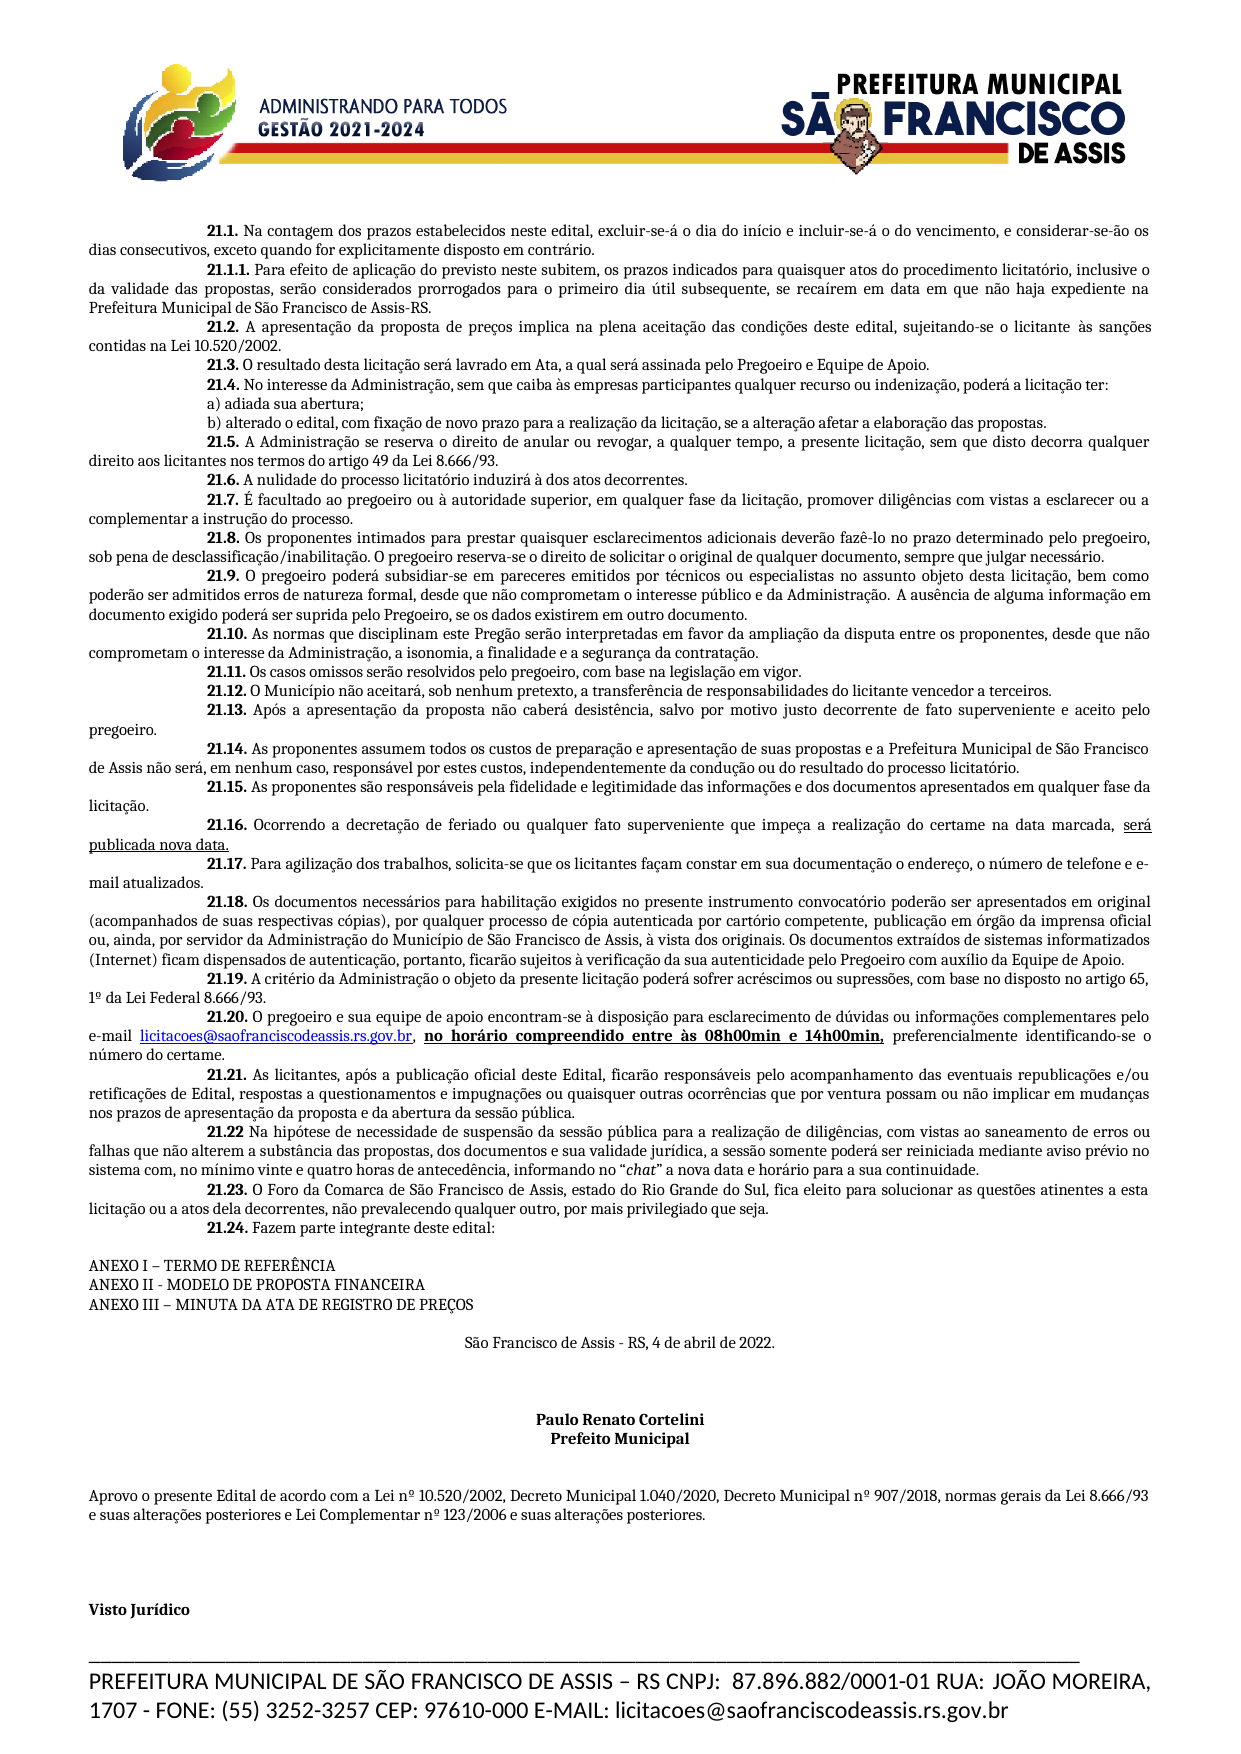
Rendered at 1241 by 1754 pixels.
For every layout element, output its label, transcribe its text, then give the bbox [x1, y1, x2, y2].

text Visto Jurídico [89, 1601, 1152, 1620]
text 21.18. Os documentos necessários para habilitação exigidos no presente instrumento convocatório poderão ser apresentados em original (acompanhados de suas respectivas cópias), por qualquer processo de cópia autenticada por cartório competente, publicação em órgão da imprensa oficial ou, ainda, por servidor da Administração do Município de São Francisco de Assis, à vista dos originais. Os documentos extraídos de sistemas informatizados (Internet) ficam dispensados de autenticação, portanto, ficarão sujeitos à verificação da sua autenticidade pelo Pregoeiro com auxílio da Equipe de Apoio. [89, 892, 1152, 969]
text 21.14. As proponentes assumem todos os custos de preparação e apresentação de suas propostas e a Prefeitura Municipal de São Francisco de Assis não será, em nenhum caso, responsável por estes custos, independentemente da condução ou do resultado do processo licitatório. [89, 739, 1152, 777]
text 21.16. Ocorrendo a decretação de feriado ou qualquer fato superveniente que impeça a realização do certame na data marcada, será publicada nova data. [89, 816, 1152, 854]
text 21.7. É facultado ao pregoeiro ou à autoridade superior, em qualquer fase da licitação, promover diligências com vistas a esclarecer ou a complementar a instrução do processo. [89, 490, 1152, 528]
text 21.1.1. Para efeito de aplicação do previsto neste subitem, os prazos indicados para quaisquer atos do procedimento licitatório, inclusive o da validade das propostas, serão considerados prorrogados para o primeiro dia útil subsequente, se recaírem em data em que não haja expediente na Prefeitura Municipal de São Francisco de Assis-RS. [89, 260, 1152, 317]
text 21.9. O pregoeiro poderá subsidiar-se em pareceres emitidos por técnicos ou especialistas no assunto objeto desta licitação, bem como poderão ser admitidos erros de natureza formal, desde que não comprometam o interesse público e da Administração. A ausência de alguma informação em documento exigido poderá ser suprida pelo Pregoeiro, se os dados existirem em outro documento. [89, 567, 1152, 624]
text ANEXO III – MINUTA DA ATA DE REGISTRO DE PREÇOS [89, 1295, 1152, 1314]
text 21.4. No interesse da Administração, sem que caiba às empresas participantes qualquer recurso ou indenização, poderá a licitação ter: [89, 375, 1152, 394]
text 21.2. A apresentação da proposta de preços implica na plena aceitação das condições deste edital, sujeitando-se o licitante às sanções contidas na Lei 10.520/2002. [89, 317, 1152, 356]
text 21.17. Para agilização dos trabalhos, solicita-se que os licitantes façam constar em sua documentação o endereço, o número de telefone e e-mail atualizados. [89, 854, 1152, 892]
text 21.21. As licitantes, após a publicação oficial deste Edital, ficarão responsáveis pelo acompanhamento das eventuais republicações e/ou retificações de Edital, respostas a questionamentos e impugnações ou quaisquer outras ocorrências que por ventura possam ou não implicar em mudanças nos prazos de apresentação da proposta e da abertura da sessão pública. [89, 1065, 1152, 1122]
text 21.13. Após a apresentação da proposta não caberá desistência, salvo por motivo justo decorrente de fato superveniente e aceito pelo pregoeiro. [89, 701, 1152, 739]
text 21.20. O pregoeiro e sua equipe de apoio encontram-se à disposição para esclarecimento de dúvidas ou informações complementares pelo e-mail licitacoes@saofranciscodeassis.rs.gov.br, no horário compreendido entre às 08h00min e 14h00min, preferencialmente identificando-se o número do certame. [89, 1007, 1152, 1065]
text Paulo Renato Cortelini [89, 1410, 1152, 1429]
text b) alterado o edital, com fixação de novo prazo para a realização da licitação, se a alteração afetar a elaboração das propostas. [89, 413, 1152, 432]
text 21.12. O Município não aceitará, sob nenhum pretexto, a transferência de responsabilidades do licitante vencedor a terceiros. [89, 682, 1152, 701]
text São Francisco de Assis - RS, 4 de abril de 2022. [89, 1333, 1152, 1352]
text 21.6. A nulidade do processo licitatório induzirá à dos atos decorrentes. [89, 471, 1152, 490]
text 21.23. O Foro da Comarca de São Francisco de Assis, estado do Rio Grande do Sul, fica eleito para solucionar as questões atinentes a esta licitação ou a atos dela decorrentes, não prevalecendo qualquer outro, por mais privilegiado que seja. [89, 1180, 1152, 1218]
text 21.19. A critério da Administração o objeto da presente licitação poderá sofrer acréscimos ou supressões, com base no disposto no artigo 65, 1º da Lei Federal 8.666/93. [89, 969, 1152, 1007]
text 21.22 Na hipótese de necessidade de suspensão da sessão pública para a realização de diligências, com vistas ao saneamento de erros ou falhas que não alterem a substância das propostas, dos documentos e sua validade jurídica, a sessão somente poderá ser reiniciada mediante aviso prévio no sistema com, no mínimo vinte e quatro horas de antecedência, informando no “chat” a nova data e horário para a sua continuidade. [89, 1122, 1152, 1180]
text 21.3. O resultado desta licitação será lavrado em Ata, a qual será assinada pelo Pregoeiro e Equipe de Apoio. [89, 356, 1152, 375]
text 21.11. Os casos omissos serão resolvidos pelo pregoeiro, com base na legislação em vigor. [89, 662, 1152, 682]
text 21.10. As normas que disciplinam este Pregão serão interpretadas em favor da ampliação da disputa entre os proponentes, desde que não comprometam o interesse da Administração, a isonomia, a finalidade e a segurança da contratação. [89, 624, 1152, 662]
text Aprovo o presente Edital de acordo com a Lei nº 10.520/2002, Decreto Municipal 1.040/2020, Decreto Municipal nº 907/2018, normas gerais da Lei 8.666/93 e suas alterações posteriores e Lei Complementar nº 123/2006 e suas alterações posteriores. [89, 1487, 1152, 1525]
text 21.8. Os proponentes intimados para prestar quaisquer esclarecimentos adicionais deverão fazê-lo no prazo determinado pelo pregoeiro, sob pena de desclassificação/inabilitação. O pregoeiro reserva-se o direito de solicitar o original de qualquer documento, sempre que julgar necessário. [89, 528, 1152, 567]
text ANEXO II - MODELO DE PROPOSTA FINANCEIRA [89, 1276, 1152, 1295]
text Prefeito Municipal [89, 1429, 1152, 1448]
text 21.15. As proponentes são responsáveis pela fidelidade e legitimidade das informações e dos documentos apresentados em qualquer fase da licitação. [89, 777, 1152, 816]
text 21.24. Fazem parte integrante deste edital: [89, 1218, 1152, 1237]
text a) adiada sua abertura; [89, 394, 1152, 413]
text 21.5. A Administração se reserva o direito de anular ou revogar, a qualquer tempo, a presente licitação, sem que disto decorra qualquer direito aos licitantes nos termos do artigo 49 da Lei 8.666/93. [89, 432, 1152, 471]
text ANEXO I – TERMO DE REFERÊNCIA [89, 1257, 1152, 1276]
text 21.1. Na contagem dos prazos estabelecidos neste edital, excluir-se-á o dia do início e incluir-se-á o do vencimento, e considerar-se-ão os dias consecutivos, exceto quando for explicitamente disposto em contrário. [89, 222, 1152, 260]
